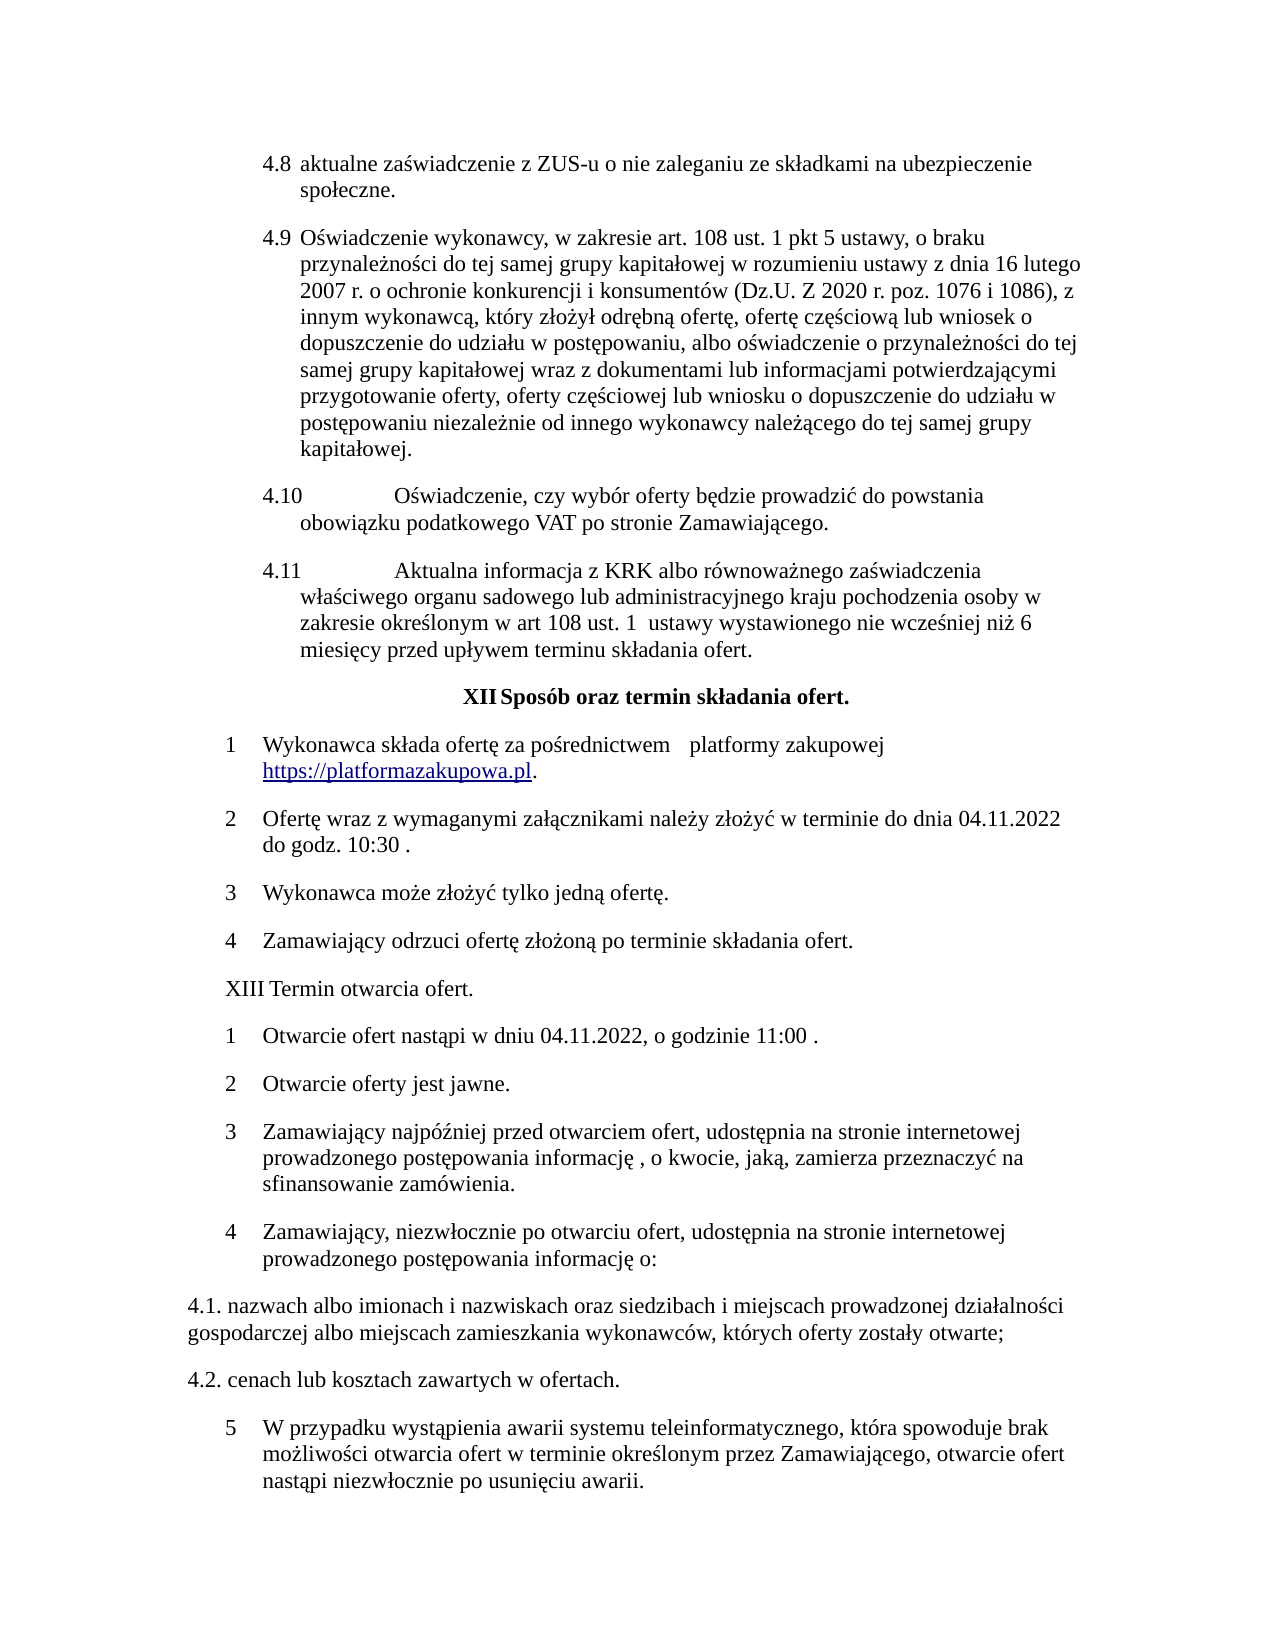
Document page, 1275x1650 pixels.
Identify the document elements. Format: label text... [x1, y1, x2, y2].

list 4.2. cenach lub kosztach zawartych w ofertach. [187, 1366, 1065, 1393]
list W przypadku wystąpienia awarii systemu teleinformatycznego, która spowoduje brak możliwości otwarcia ofert w terminie określonym przez Zamawiającego, otwarcie ofert nastąpi niezwłocznie po usunięciu awarii. [225, 1414, 1087, 1493]
list Oświadczenie, czy wybór oferty będzie prowadzić do powstania obowiązku podatkowego VAT po stronie Zamawiającego. [262, 483, 1087, 535]
list Zamawiający najpóźniej przed otwarciem ofert, udostępnia na stronie internetowej prowadzonego postępowania informację , o kwocie, jaką, zamierza przeznaczyć na sfinansowanie zamówienia. [225, 1118, 1087, 1197]
list Zamawiający, niezwłocznie po otwarciu ofert, udostępnia na stronie internetowej prowadzonego postępowania informację o: [225, 1218, 1087, 1271]
list Ofertę wraz z wymaganymi załącznikami należy złożyć w terminie do dnia 04.11.2022 do godz. 10:30 . [225, 805, 1087, 858]
list aktualne zaświadczenie z ZUS-u o nie zaleganiu ze składkami na ubezpieczenie społeczne. [262, 150, 1087, 203]
list Otwarcie ofert nastąpi w dniu 04.11.2022, o godzinie 11:00 . [225, 1022, 1087, 1049]
list Otwarcie oferty jest jawne. [225, 1070, 1087, 1096]
list Termin otwarcia ofert. [225, 975, 1087, 1001]
list Sposób oraz termin składania ofert. [225, 683, 1087, 710]
list Oświadczenie wykonawcy, w zakresie art. 108 ust. 1 pkt 5 ustawy, o braku przynależności do tej samej grupy kapitałowej w rozumieniu ustawy z dnia 16 lutego 2007 r. o ochronie konkurencji i konsumentów (Dz.U. Z 2020 r. poz. 1076 i 1086), z innym wykonawcą, który złożył odrębną ofertę, ofertę częściową lub wniosek o dopuszczenie do udziału w postępowaniu, albo oświadczenie o przynależności do tej samej grupy kapitałowej wraz z dokumentami lub informacjami potwierdzającymi przygotowanie oferty, oferty częściowej lub wniosku o dopuszczenie do udziału w postępowaniu niezależnie od innego wykonawcy należącego do tej samej grupy kapitałowej. [262, 224, 1087, 461]
list Wykonawca może złożyć tylko jedną ofertę. [225, 879, 1087, 906]
list Aktualna informacja z KRK albo równoważnego zaświadczenia właściwego organu sadowego lub administracyjnego kraju pochodzenia osoby w zakresie określonym w art 108 ust. 1 ustawy wystawionego nie wcześniej niż 6 miesięcy przed upływem terminu składania ofert. [262, 557, 1087, 662]
list 4.1. nazwach albo imionach i nazwiskach oraz siedzibach i miejscach prowadzonej działalności gospodarczej albo miejscach zamieszkania wykonawców, których oferty zostały otwarte; [187, 1292, 1065, 1345]
list Wykonawca składa ofertę za pośrednictwem platformy zakupowej https://platformazakupowa.pl. [225, 731, 1087, 784]
list Zamawiający odrzuci ofertę złożoną po terminie składania ofert. [225, 927, 1087, 953]
